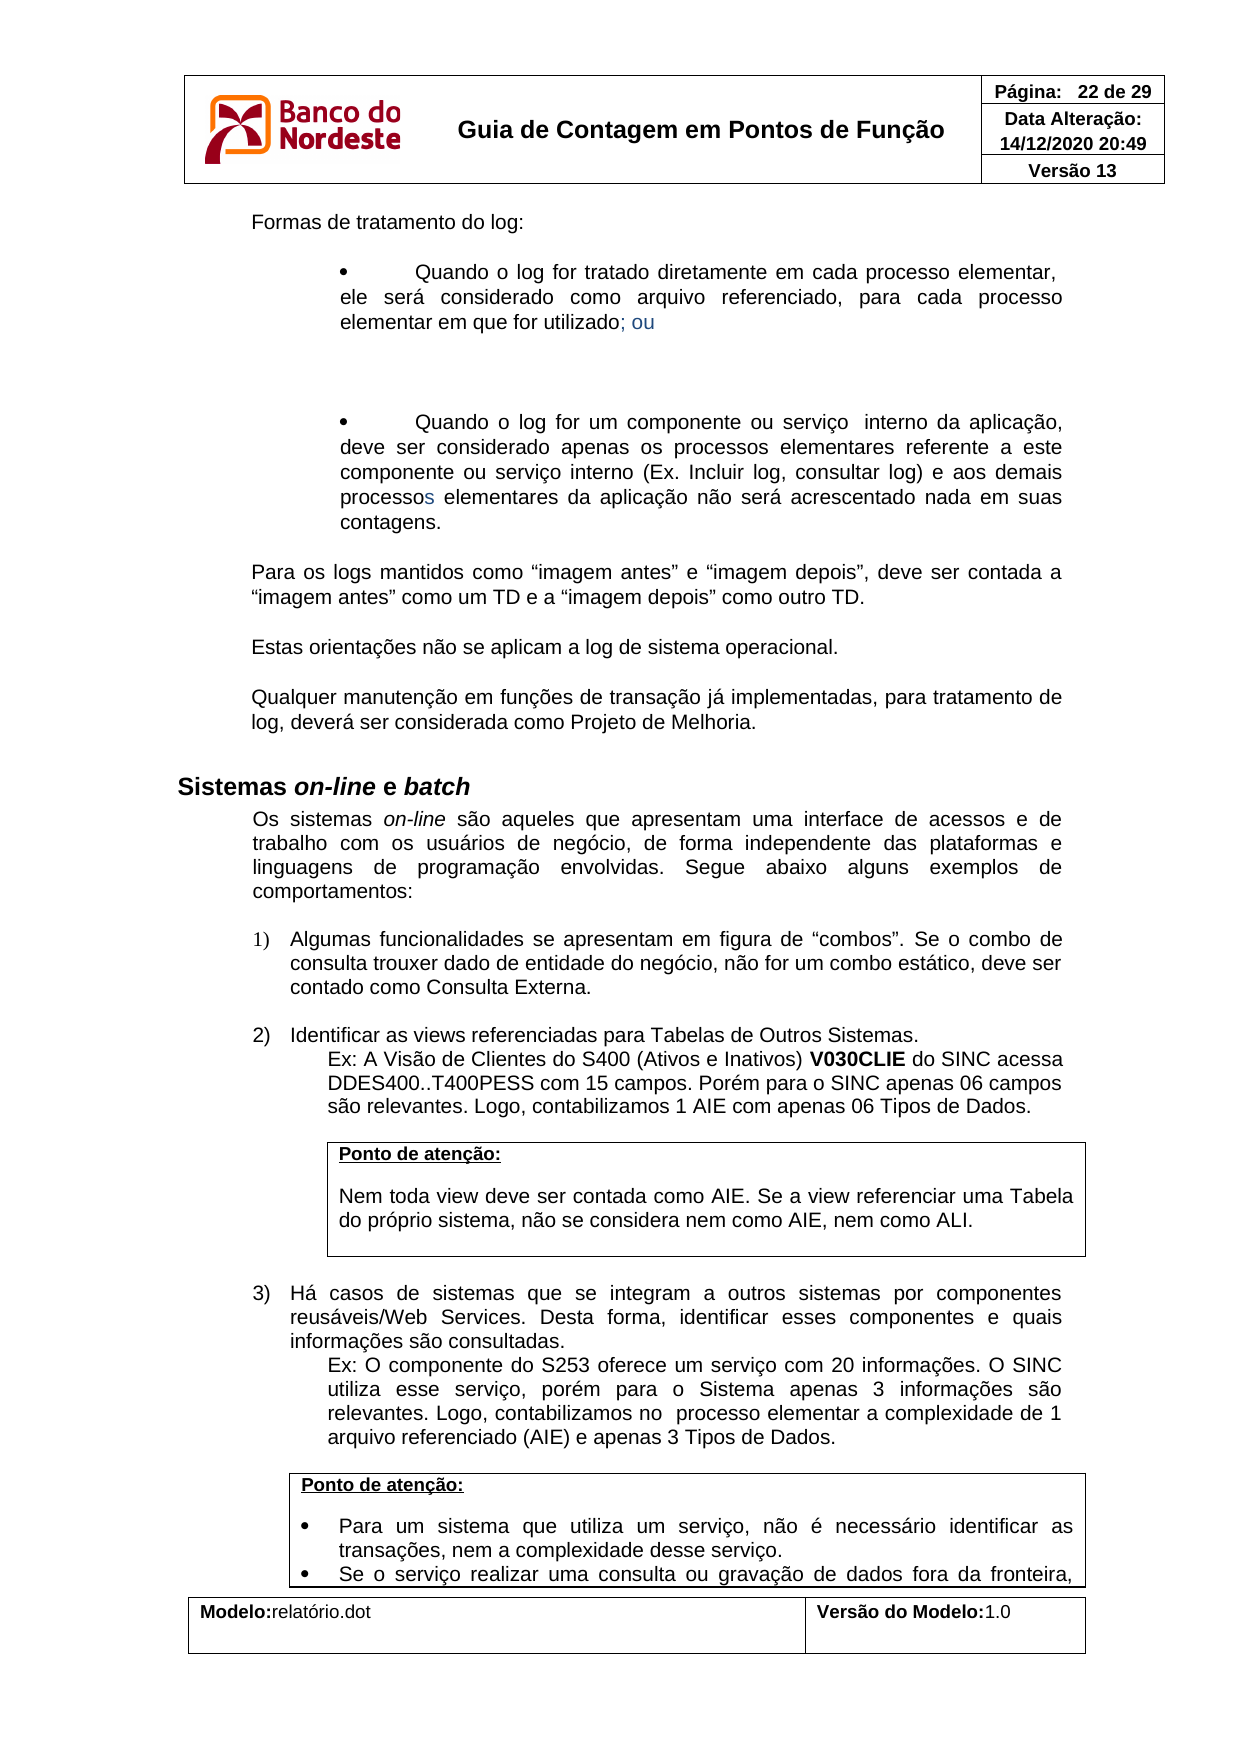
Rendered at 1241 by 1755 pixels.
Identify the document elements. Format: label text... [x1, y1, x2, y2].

text Formas de tratamento do log: [251, 209, 1063, 234]
list Quando o log for um componente ou serviço interno da aplicação, deve ser considerado apenas os processos elementares referente a este componente ou serviço interno (Ex. Incluir log, consultar log) e aos demais processos elementares da aplicação não será acrescentado nada em suas contagens. [340, 409, 1063, 534]
text Qualquer manutenção em funções de transação já implementadas, para tratamento de log, deverá ser considerada como Projeto de Melhoria. [251, 684, 1063, 734]
table_header Ponto de atenção: Nem toda view deve ser contada como AIE. Se a view referenciar uma Tabela do próprio sistema, não se considera nem como AIE, nem como ALI. [328, 1143, 1085, 1256]
list Quando o log for tratado diretamente em cada processo elementar, ele será considerado como arquivo referenciado, para cada processo elementar em que for utilizado; ou [340, 259, 1063, 334]
list Algumas funcionalidades se apresentam em figura de “combos”. Se o combo de consulta trouxer dado de entidade do negócio, não for um combo estático, deve ser contado como Consulta Externa. [252, 926, 1063, 998]
list Identificar as views referenciadas para Tabelas de Outros Sistemas. [252, 1022, 1063, 1046]
text Ex: A Visão de Clientes do S400 (Ativos e Inativos) V030CLIE do SINC acessa DDES400..T400PESS com 15 campos. Porém para o SINC apenas 06 campos são relevantes. Logo, contabilizamos 1 AIE com apenas 06 Tipos de Dados. [327, 1046, 1063, 1118]
subtitle Sistemas on-line e batch [177, 772, 1063, 800]
list Há casos de sistemas que se integram a outros sistemas por componentes reusáveis/Web Services. Desta forma, identificar esses componentes e quais informações são consultadas. [252, 1281, 1063, 1353]
text Ex: O componente do S253 oferece um serviço com 20 informações. O SINC utiliza esse serviço, porém para o Sistema apenas 3 informações são relevantes. Logo, contabilizamos no processo elementar a complexidade de 1 arquivo referenciado (AIE) e apenas 3 Tipos de Dados. [327, 1353, 1063, 1448]
text Estas orientações não se aplicam a log de sistema operacional. [251, 634, 1063, 659]
text Os sistemas on-line são aqueles que apresentam uma interface de acessos e de trabalho com os usuários de negócio, de forma independente das plataformas e linguagens de programação envolvidas. Segue abaixo alguns exemplos de comportamentos: [252, 807, 1063, 902]
text Para os logs mantidos como “imagem antes” e “imagem depois”, deve ser contada a “imagem antes” como um TD e a “imagem depois” como outro TD. [251, 559, 1063, 609]
table_header Ponto de atenção: Para um sistema que utiliza um serviço, não é necessário identificar as transações, nem a complexidade desse serviço. Se o serviço realizar uma consulta ou gravação de dados fora da fronteira, conta-se um arquivo referenciado (AIE / ALI) para o processo elementar. O que deve ser contado são as quantidades de campos que saem e entram na fronteira. Estas observações valem para um serviço desenvolvido fora da fronteira da aplicação. [290, 1474, 1085, 1586]
